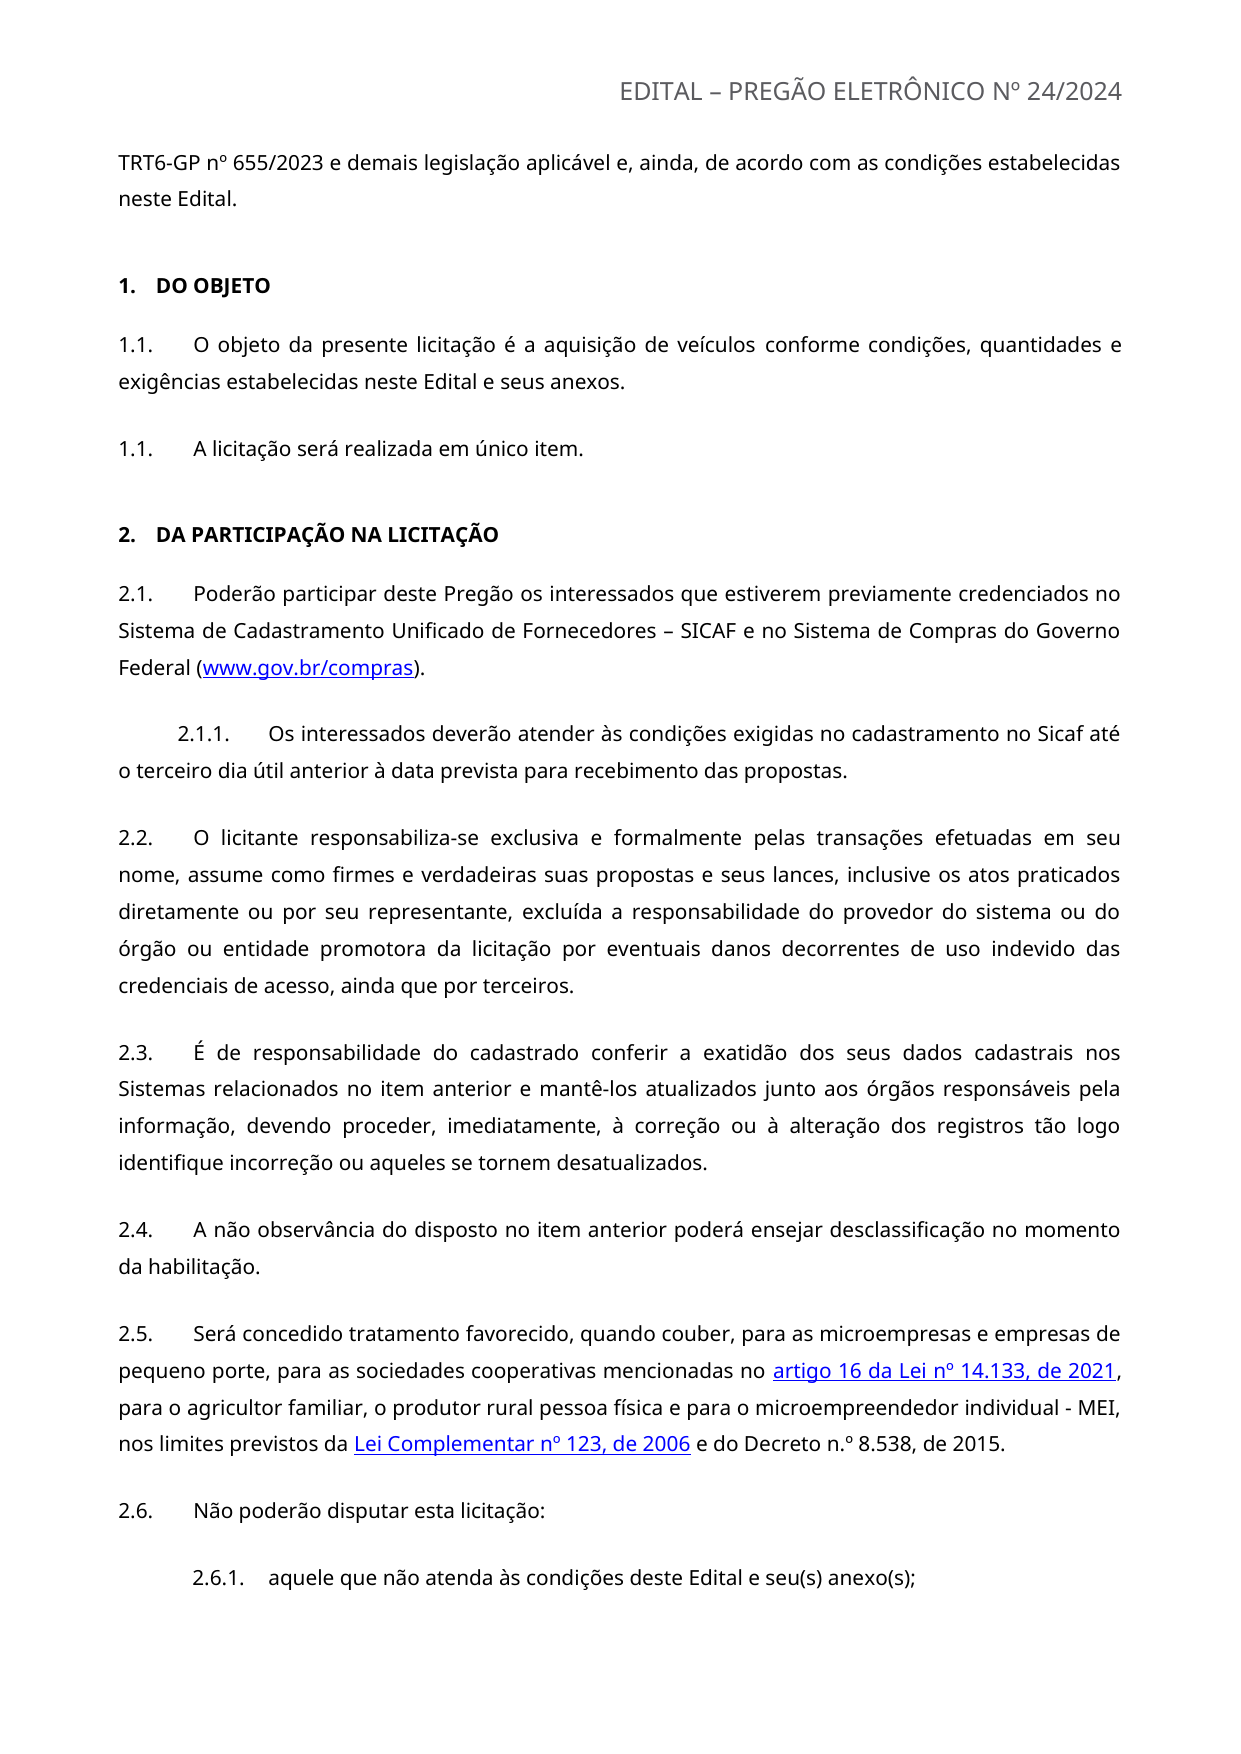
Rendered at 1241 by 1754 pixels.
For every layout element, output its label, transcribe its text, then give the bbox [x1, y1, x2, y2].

list O objeto da presente licitação é a aquisição de veículos conforme condições, quantidades e exigências estabelecidas neste Edital e seus anexos. [118, 330, 1122, 395]
list Não poderão disputar esta licitação: [118, 1496, 1122, 1525]
list Os interessados deverão atender às condições exigidas no cadastramento no Sicaf até o terceiro dia útil anterior à data prevista para recebimento das propostas. [118, 719, 1122, 785]
list Será concedido tratamento favorecido, quando couber, para as microempresas e empresas de pequeno porte, para as sociedades cooperativas mencionadas no artigo 16 da Lei nº 14.133, de 2021, para o agricultor familiar, o produtor rural pessoa física e para o microempreendedor individual - MEI, nos limites previstos da Lei Complementar nº 123, de 2006 e do Decreto n.º 8.538, de 2015. [118, 1319, 1122, 1458]
list aquele que não atenda às condições deste Edital e seu(s) anexo(s); [118, 1563, 1122, 1592]
list Poderão participar deste Pregão os interessados que estiverem previamente credenciados no Sistema de Cadastramento Unificado de Fornecedores – SICAF e no Sistema de Compras do Governo Federal (www.gov.br/compras). [118, 579, 1122, 681]
subtitle DO OBJETO [118, 271, 1122, 300]
list A não observância do disposto no item anterior poderá ensejar desclassificação no momento da habilitação. [118, 1215, 1122, 1281]
text TRT6-GP nº 655/2023 e demais legislação aplicável e, ainda, de acordo com as condições estabelecidas neste Edital. [118, 148, 1122, 213]
subtitle DA PARTICIPAÇÃO NA LICITAÇÃO [118, 521, 1122, 549]
list A licitação será realizada em único item. [118, 434, 1122, 462]
list É de responsabilidade do cadastrado conferir a exatidão dos seus dados cadastrais nos Sistemas relacionados no item anterior e mantê-los atualizados junto aos órgãos responsáveis pela informação, devendo proceder, imediatamente, à correção ou à alteração dos registros tão logo identifique incorreção ou aqueles se tornem desatualizados. [118, 1038, 1122, 1177]
list O licitante responsabiliza-se exclusiva e formalmente pelas transações efetuadas em seu nome, assume como firmes e verdadeiras suas propostas e seus lances, inclusive os atos praticados diretamente ou por seu representante, excluída a responsabilidade do provedor do sistema ou do órgão ou entidade promotora da licitação por eventuais danos decorrentes de uso indevido das credenciais de acesso, ainda que por terceiros. [118, 823, 1122, 999]
